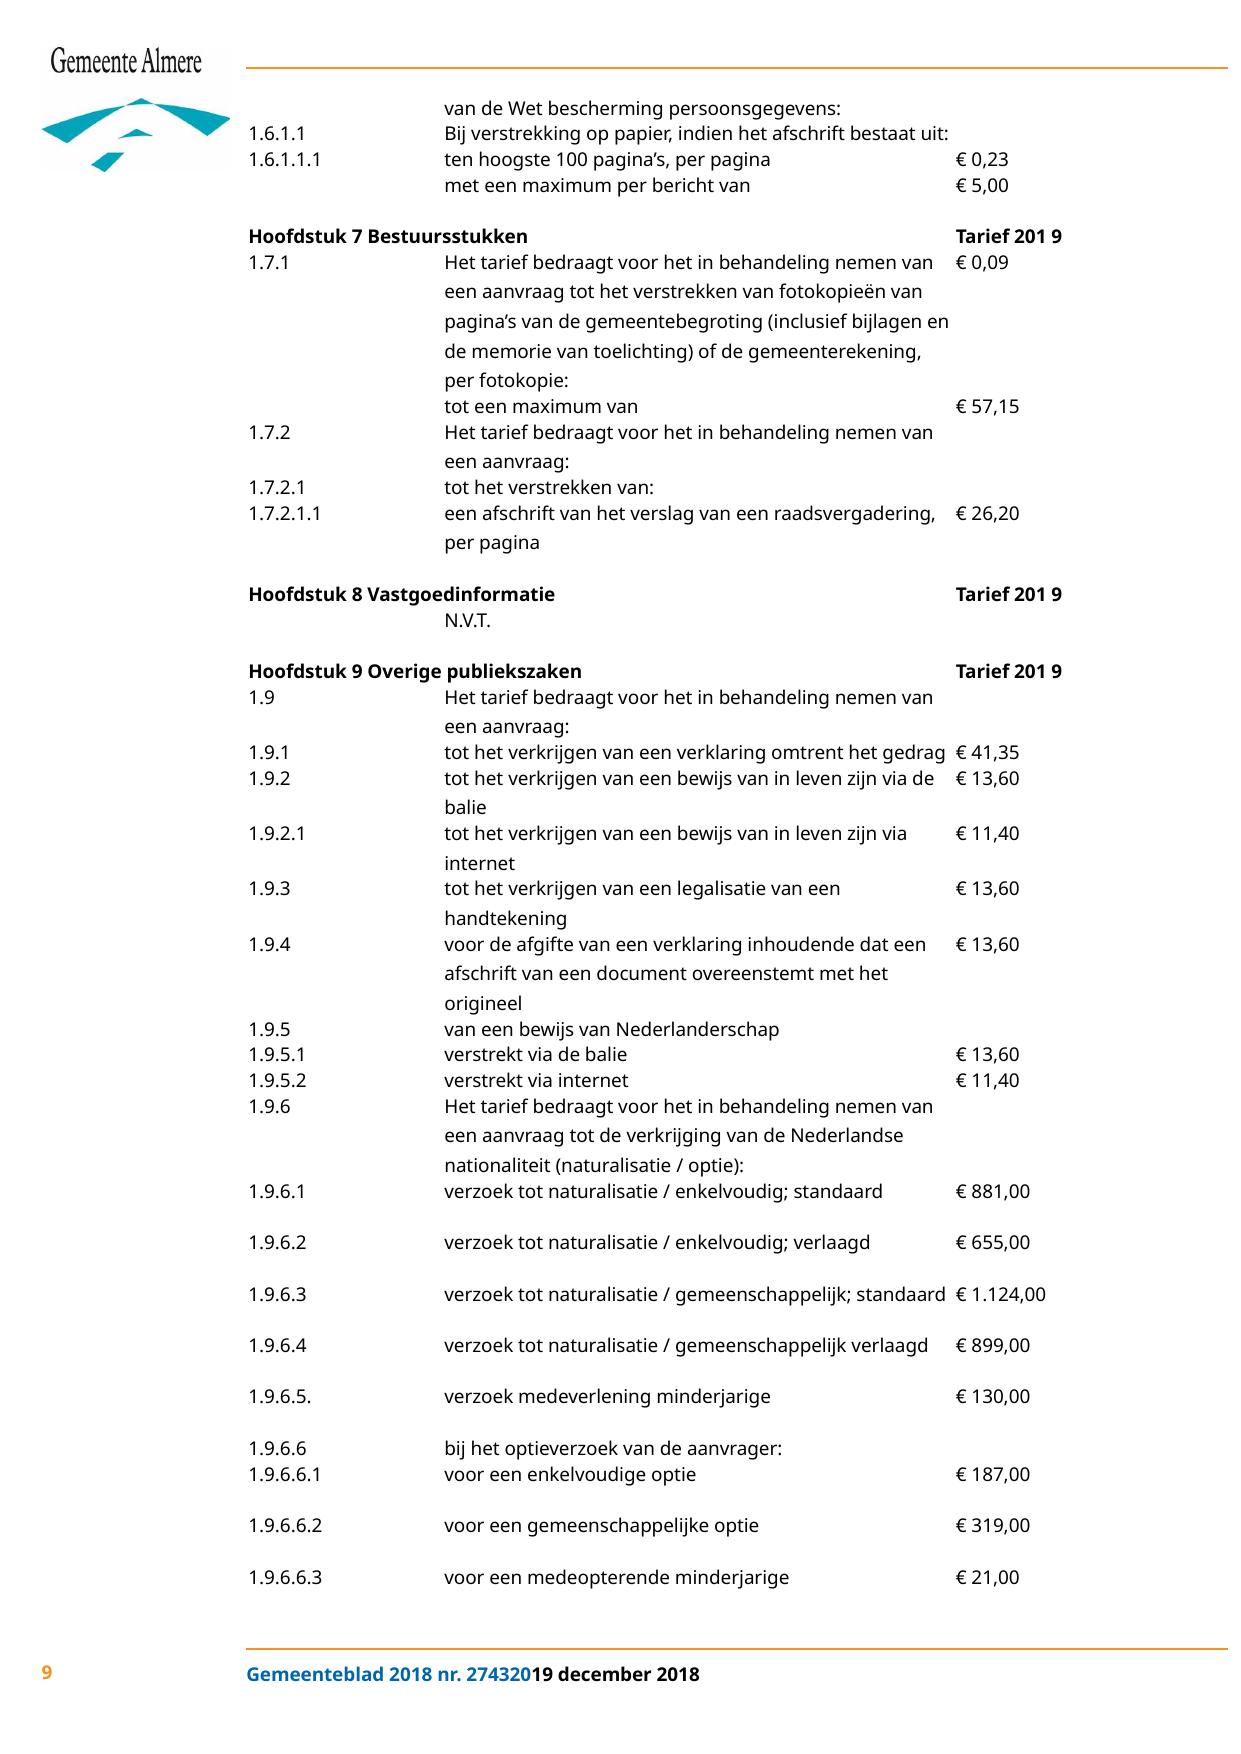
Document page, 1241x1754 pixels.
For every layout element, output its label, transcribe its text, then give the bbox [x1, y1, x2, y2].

table_cell 1.9.2 [248, 765, 444, 820]
table_cell 1.9.6 [248, 1093, 444, 1178]
table_cell [956, 1016, 1152, 1042]
table_cell 1.9.3 [248, 876, 444, 931]
table_cell [956, 633, 1152, 658]
table_cell [956, 607, 1152, 632]
table_cell € 13,60 [956, 765, 1152, 820]
table_cell 1.7.2 [248, 419, 444, 474]
table_cell 1.6.1.1.1 [248, 146, 444, 172]
table_cell 1.9.6.2 [248, 1229, 444, 1255]
table_cell 1.9.6.3 [248, 1281, 444, 1307]
table_cell [248, 1358, 444, 1384]
table_cell [444, 1358, 956, 1384]
table_cell [956, 198, 1152, 223]
table_cell tot het verkrijgen van een verklaring omtrent het gedrag [444, 739, 956, 765]
table_cell [956, 1410, 1152, 1435]
table_cell [444, 1487, 956, 1512]
table_cell 1.9.4 [248, 931, 444, 1016]
table_cell € 13,60 [956, 876, 1152, 931]
table_cell € 11,40 [956, 1067, 1152, 1093]
table_cell tot het verkrijgen van een bewijs van in leven zijn via internet [444, 820, 956, 876]
table_cell [956, 684, 1152, 739]
table_cell tot een maximum van [444, 393, 956, 419]
table_cell 1.9.6.5. [248, 1384, 444, 1409]
table_cell [956, 121, 1152, 146]
table_cell € 26,20 [956, 500, 1152, 555]
table_cell 1.9.6.1 [248, 1178, 444, 1204]
table_cell [956, 419, 1152, 474]
table_cell 1.7.2.1 [248, 474, 444, 500]
table_cell Het tarief bedraagt voor het in behandeling nemen van een aanvraag: [444, 419, 956, 474]
table_cell € 0,23 [956, 146, 1152, 172]
picture [41, 47, 231, 172]
table_cell [444, 633, 956, 658]
table_cell 1.9.5 [248, 1016, 444, 1042]
table_cell [248, 1487, 444, 1512]
table_cell € 41,35 [956, 739, 1152, 765]
table_cell [248, 95, 444, 121]
table_cell verstrekt via de balie [444, 1042, 956, 1067]
table_cell Het tarief bedraagt voor het in behandeling nemen van een aanvraag tot het verstrekken van fotokopieën van pagina’s van de gemeentebegroting (inclusief bijlagen en de memorie van toelichting) of de gemeenterekening, per fotokopie: [444, 249, 956, 393]
table_cell [444, 1204, 956, 1229]
table_cell € 57,15 [956, 393, 1152, 419]
table_cell 1.7.1 [248, 249, 444, 393]
table_cell [956, 1307, 1152, 1332]
table_cell van een bewijs van Nederlanderschap [444, 1016, 956, 1042]
table_cell [248, 1204, 444, 1229]
table_cell [956, 1093, 1152, 1178]
table_cell verzoek tot naturalisatie / gemeenschappelijk; standaard [444, 1281, 956, 1307]
table_cell 1.9.2.1 [248, 820, 444, 876]
table_cell verstrekt via internet [444, 1067, 956, 1093]
table_cell Bij verstrekking op papier, indien het afschrift bestaat uit: [444, 121, 956, 146]
table_cell [248, 555, 444, 581]
table_cell € 0,09 [956, 249, 1152, 393]
table_cell [444, 1410, 956, 1435]
table_cell [956, 1204, 1152, 1229]
table_cell N.V.T. [444, 607, 956, 632]
table_cell tot het verkrijgen van een bewijs van in leven zijn via de balie [444, 765, 956, 820]
table_cell 1.9 [248, 684, 444, 739]
table_cell [248, 1410, 444, 1435]
table_cell verzoek medeverlening minderjarige [444, 1384, 956, 1409]
table_cell [956, 1487, 1152, 1512]
table_cell € 655,00 [956, 1229, 1152, 1255]
table_cell tot het verstrekken van: [444, 474, 956, 500]
table_cell [956, 1538, 1152, 1564]
table_cell [444, 1307, 956, 1332]
table_cell tot het verkrijgen van een legalisatie van een handtekening [444, 876, 956, 931]
table_cell van de Wet bescherming persoonsgegevens: [444, 95, 956, 121]
table_cell Tarief 201 9 [956, 581, 1152, 607]
table_cell Tarief 201 9 [956, 658, 1152, 684]
table_cell 1.6.1.1 [248, 121, 444, 146]
table_cell verzoek tot naturalisatie / gemeenschappelijk verlaagd [444, 1332, 956, 1358]
table_cell met een maximum per bericht van [444, 172, 956, 198]
table_cell verzoek tot naturalisatie / enkelvoudig; standaard [444, 1178, 956, 1204]
table_cell € 21,00 [956, 1564, 1152, 1589]
table_cell [444, 198, 956, 223]
table_cell [444, 1255, 956, 1281]
table_cell voor een enkelvoudige optie [444, 1461, 956, 1487]
table_cell 1.9.6.6.2 [248, 1513, 444, 1538]
table_cell [956, 1255, 1152, 1281]
table_cell € 881,00 [956, 1178, 1152, 1204]
table_cell Hoofdstuk 9 Overige publiekszaken [248, 658, 956, 684]
table_cell [956, 95, 1152, 121]
table_cell voor de afgifte van een verklaring inhoudende dat een afschrift van een document overeenstemt met het origineel [444, 931, 956, 1016]
table_cell 1.9.5.2 [248, 1067, 444, 1093]
table_cell [956, 474, 1152, 500]
table_cell [956, 1358, 1152, 1384]
table_cell Het tarief bedraagt voor het in behandeling nemen van een aanvraag tot de verkrijging van de Nederlandse nationaliteit (naturalisatie / optie): [444, 1093, 956, 1178]
table_cell [248, 172, 444, 198]
table_cell € 1.124,00 [956, 1281, 1152, 1307]
table_cell een afschrift van het verslag van een raadsvergadering, per pagina [444, 500, 956, 555]
table_cell [248, 1255, 444, 1281]
table_cell [248, 1307, 444, 1332]
table_cell € 11,40 [956, 820, 1152, 876]
table_cell verzoek tot naturalisatie / enkelvoudig; verlaagd [444, 1229, 956, 1255]
table_cell € 187,00 [956, 1461, 1152, 1487]
table_cell Het tarief bedraagt voor het in behandeling nemen van een aanvraag: [444, 684, 956, 739]
table_cell voor een gemeenschappelijke optie [444, 1513, 956, 1538]
table_cell [248, 198, 444, 223]
table_cell Tarief 201 9 [956, 224, 1152, 249]
table_cell [956, 1435, 1152, 1461]
table_cell voor een medeopterende minderjarige [444, 1564, 956, 1589]
table_cell 1.9.6.6.1 [248, 1461, 444, 1487]
table_cell [956, 555, 1152, 581]
table_cell [248, 393, 444, 419]
table_cell 1.9.1 [248, 739, 444, 765]
table_cell € 5,00 [956, 172, 1152, 198]
table_cell ten hoogste 100 pagina’s, per pagina [444, 146, 956, 172]
table_cell Hoofdstuk 8 Vastgoedinformatie [248, 581, 956, 607]
table_cell [248, 607, 444, 632]
table_cell € 13,60 [956, 931, 1152, 1016]
table_cell € 899,00 [956, 1332, 1152, 1358]
table_cell 1.9.6.6.3 [248, 1564, 444, 1589]
table_cell 1.7.2.1.1 [248, 500, 444, 555]
table_cell Hoofdstuk 7 Bestuursstukken [248, 224, 956, 249]
table_cell € 319,00 [956, 1513, 1152, 1538]
table_cell [444, 555, 956, 581]
table_cell € 13,60 [956, 1042, 1152, 1067]
table_cell bij het optieverzoek van de aanvrager: [444, 1435, 956, 1461]
table_cell € 130,00 [956, 1384, 1152, 1409]
table_cell [248, 1538, 444, 1564]
table_cell 1.9.6.4 [248, 1332, 444, 1358]
table_cell [248, 633, 444, 658]
table_cell [444, 1538, 956, 1564]
table_cell 1.9.5.1 [248, 1042, 444, 1067]
table_cell 1.9.6.6 [248, 1435, 444, 1461]
